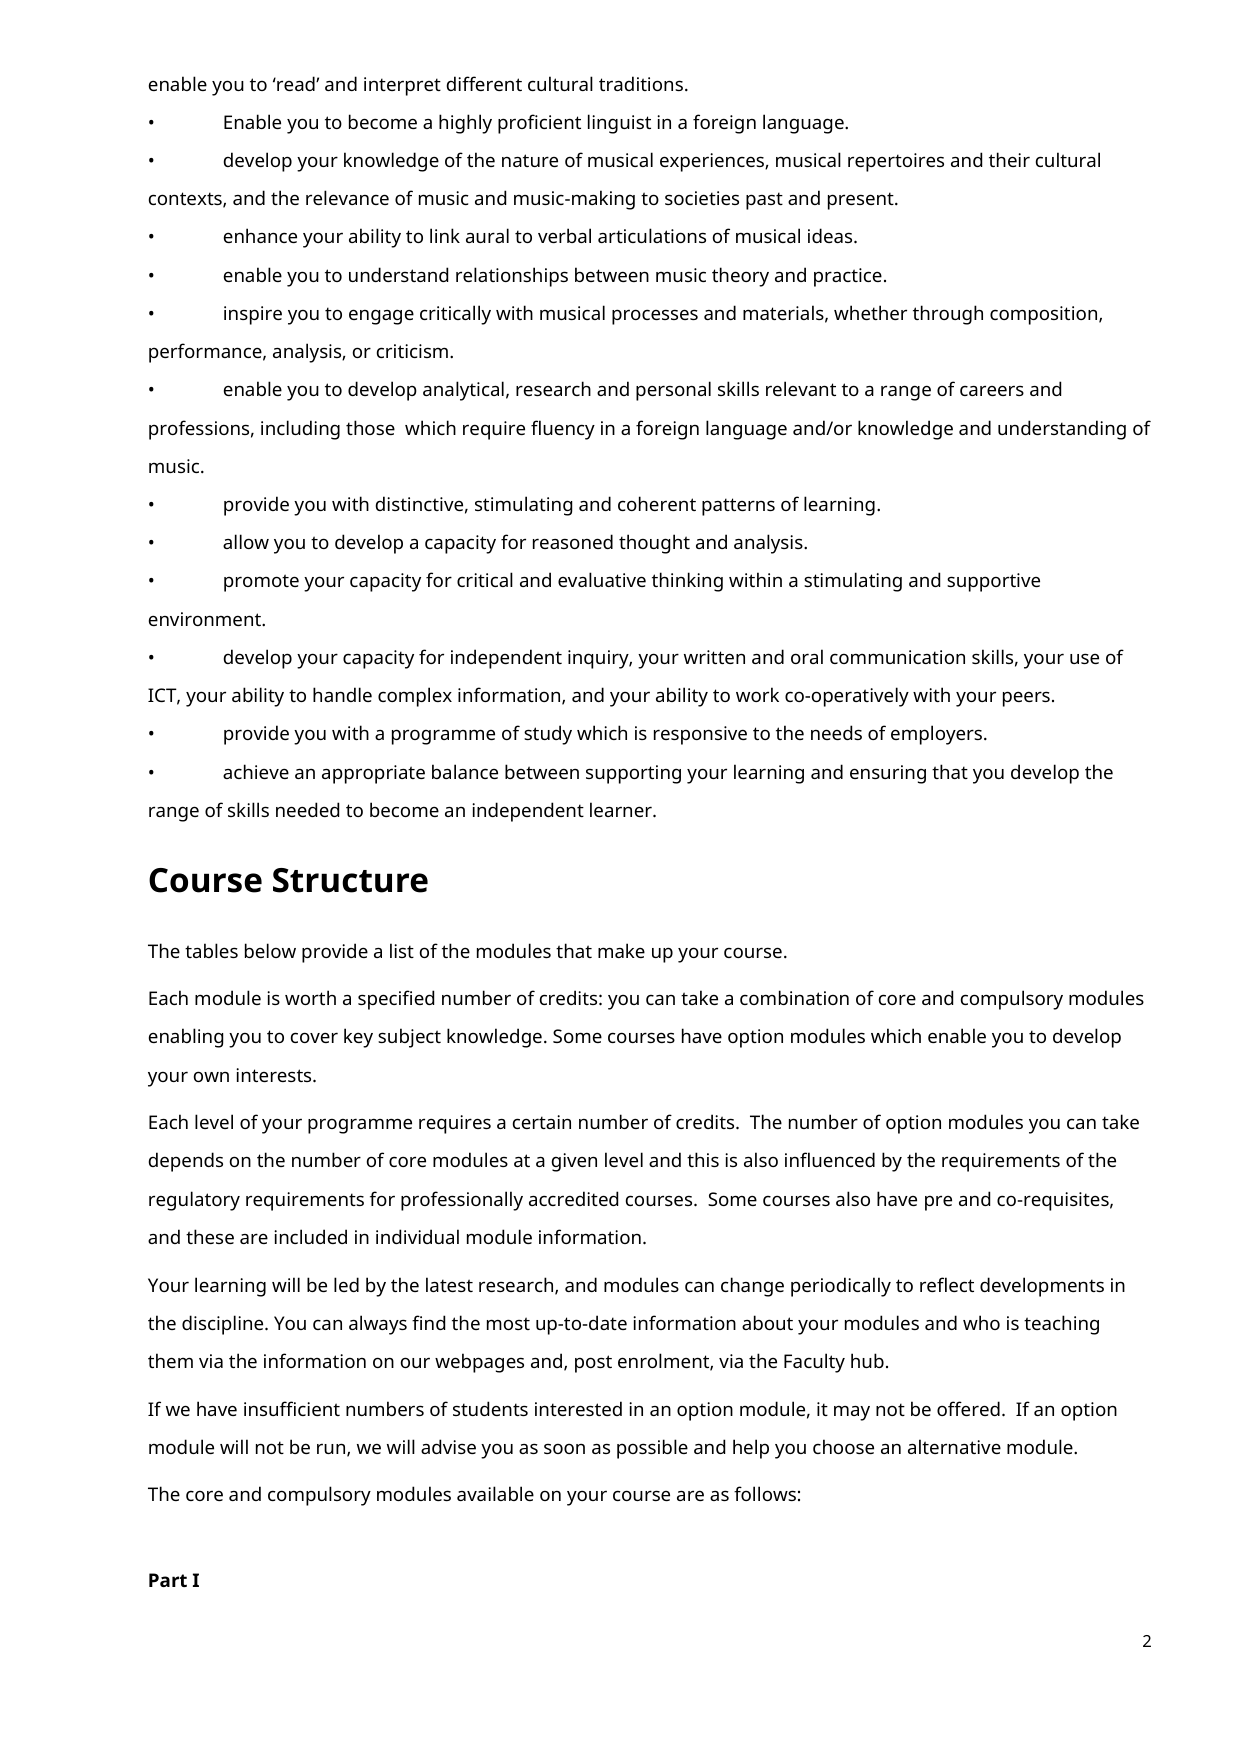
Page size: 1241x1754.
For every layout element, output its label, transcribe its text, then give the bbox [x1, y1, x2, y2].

text enable you to ‘read’ and interpret different cultural traditions. • Enable you to become a highly proficient linguist in a foreign language. • develop your knowledge of the nature of musical experiences, musical repertoires and their cultural contexts, and the relevance of music and music-making to societies past and present. • enhance your ability to link aural to verbal articulations of musical ideas. • enable you to understand relationships between music theory and practice. • inspire you to engage critically with musical processes and materials, whether through composition, performance, analysis, or criticism. • enable you to develop analytical, research and personal skills relevant to a range of careers and professions, including those which require fluency in a foreign language and/or knowledge and understanding of music. • provide you with distinctive, stimulating and coherent patterns of learning. • allow you to develop a capacity for reasoned thought and analysis. • promote your capacity for critical and evaluative thinking within a stimulating and supportive environment. • develop your capacity for independent inquiry, your written and oral communication skills, your use of ICT, your ability to handle complex information, and your ability to work co-operatively with your peers. • provide you with a programme of study which is responsive to the needs of employers. • achieve an appropriate balance between supporting your learning and ensuring that you develop the range of skills needed to become an independent learner. [148, 71, 1152, 823]
text Your learning will be led by the latest research, and modules can change periodically to reflect developments in the discipline. You can always find the most up-to-date information about your modules and who is teaching them via the information on our webpages and, post enrolment, via the Faculty hub. [148, 1272, 1152, 1374]
text The core and compulsory modules available on your course are as follows: [148, 1482, 1152, 1507]
text Each level of your programme requires a certain number of credits. The number of option modules you can take depends on the number of core modules at a given level and this is also influenced by the requirements of the regulatory requirements for professionally accredited courses. Some courses also have pre and co-requisites, and these are included in individual module information. [148, 1109, 1152, 1250]
text The tables below provide a list of the modules that make up your course. [148, 938, 1152, 963]
subtitle Course Structure [148, 857, 1152, 903]
text Each module is worth a specified number of credits: you can take a combination of core and compulsory modules enabling you to cover key subject knowledge. Some courses have option modules which enable you to develop your own interests. [148, 986, 1152, 1087]
table_header Part I [136, 1529, 1152, 1604]
text If we have insufficient numbers of students interested in an option module, it may not be offered. If an option module will not be run, we will advise you as soon as possible and help you choose an alternative module. [148, 1396, 1152, 1460]
